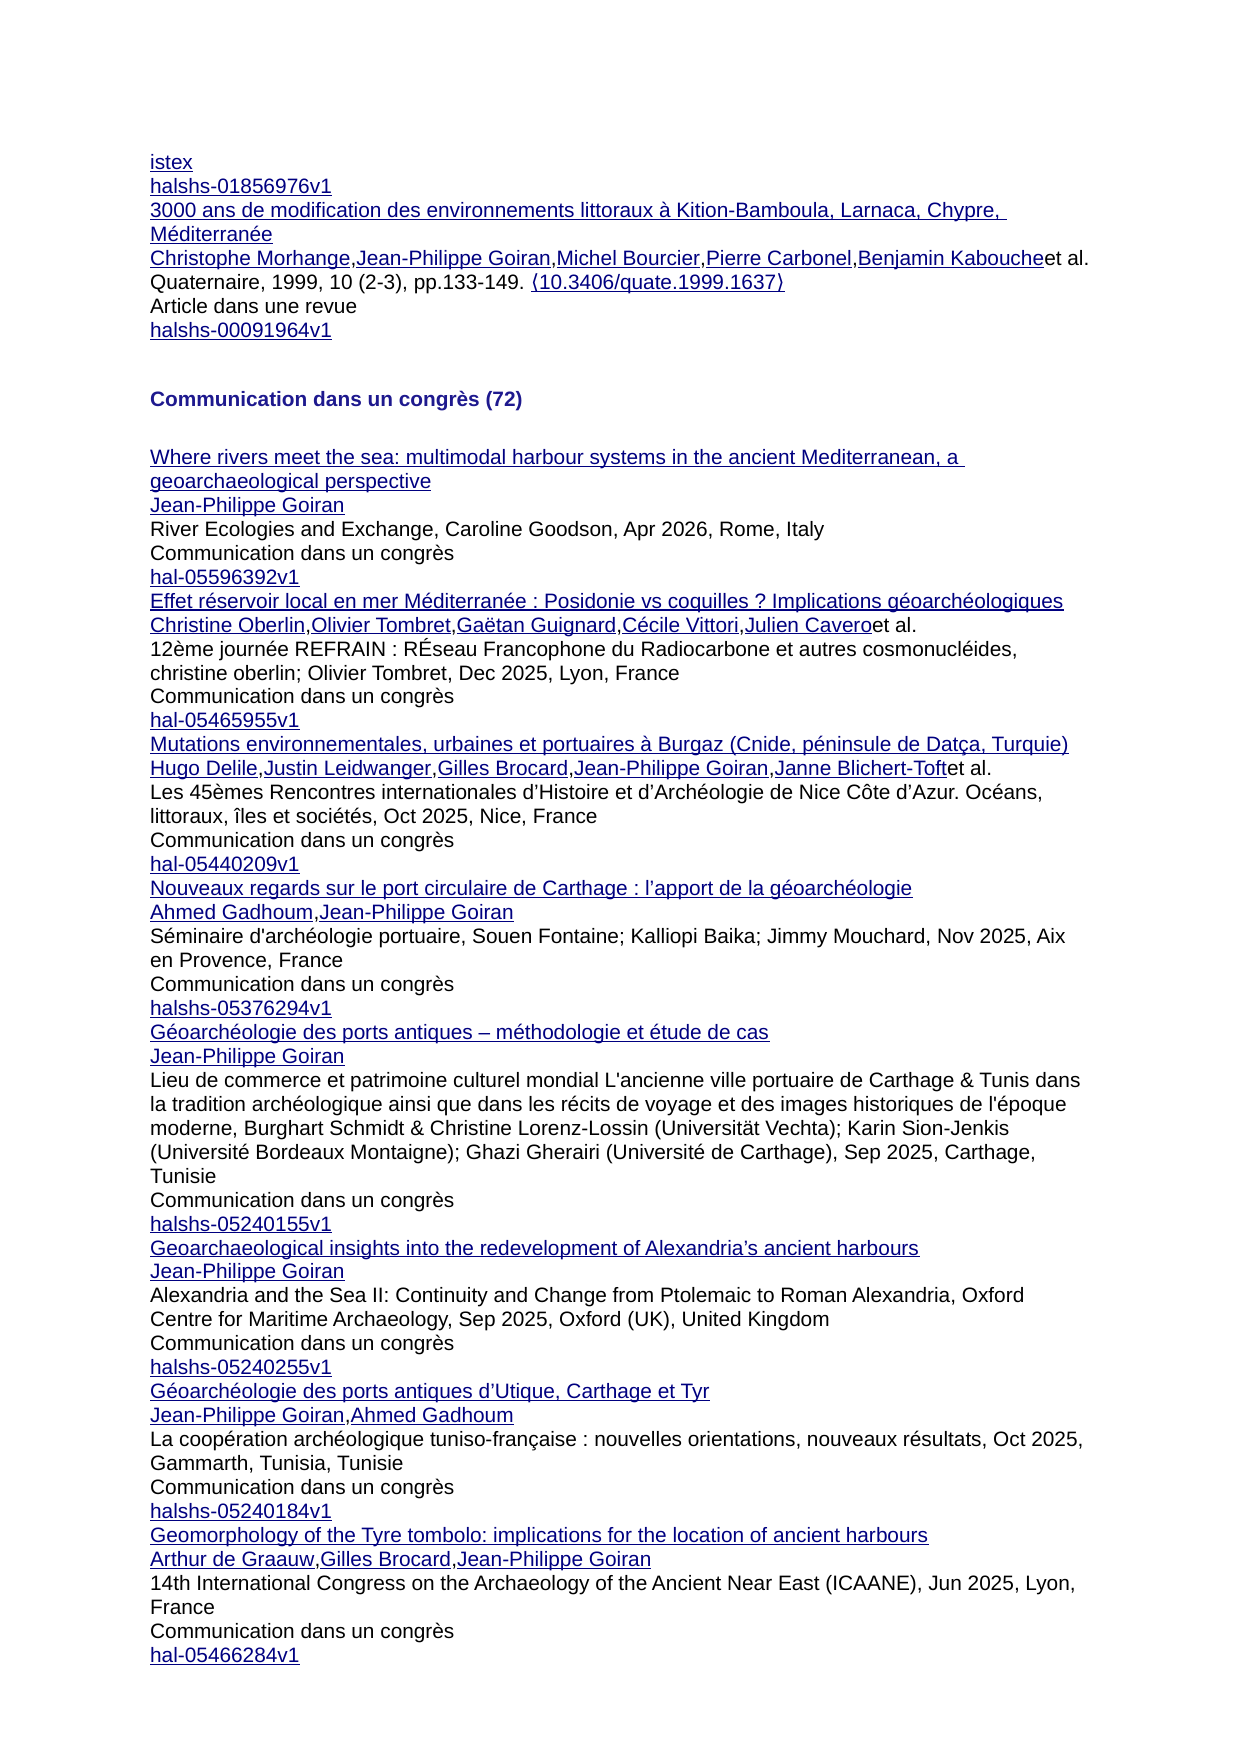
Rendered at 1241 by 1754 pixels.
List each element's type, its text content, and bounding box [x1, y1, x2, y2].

table_cell Nouveaux regards sur le port circulaire de Carthage : l’apport de la géoarchéologie Ahmed Gadhoum,Jean-Philippe Goiran Séminaire d'archéologie portuaire, Souen Fontaine; Kalliopi Baika; Jimmy Mouchard, Nov 2025, Aix en Provence, France Communication dans un congrès halshs-05376294v1 [150, 876, 1090, 1020]
table_cell Mutations environnementales, urbaines et portuaires à Burgaz (Cnide, péninsule de Datça, Turquie) Hugo Delile,Justin Leidwanger,Gilles Brocard,Jean-Philippe Goiran,Janne Blichert-Toftet al. Les 45èmes Rencontres internationales d’Histoire et d’Archéologie de Nice Côte d’Azur. Océans, littoraux, îles et sociétés, Oct 2025, Nice, France Communication dans un congrès hal-05440209v1 [150, 732, 1090, 876]
table_cell Géoarchéologie des ports antiques – méthodologie et étude de cas Jean-Philippe Goiran Lieu de commerce et patrimoine culturel mondial L'ancienne ville portuaire de Carthage & Tunis dans la tradition archéologique ainsi que dans les récits de voyage et des images historiques de l'époque moderne, Burghart Schmidt & Christine Lorenz-Lossin (Universität Vechta); Karin Sion-Jenkis (Université Bordeaux Montaigne); Ghazi Gherairi (Université de Carthage), Sep 2025, Carthage, Tunisie Communication dans un congrès halshs-05240155v1 [150, 1020, 1090, 1235]
table_cell Géoarchéologie des ports antiques d’Utique, Carthage et Tyr Jean-Philippe Goiran,Ahmed Gadhoum La coopération archéologique tuniso-française : nouvelles orientations, nouveaux résultats, Oct 2025, Gammarth, Tunisia, Tunisie Communication dans un congrès halshs-05240184v1 [150, 1379, 1090, 1523]
table_header Where rivers meet the sea: multimodal harbour systems in the ancient Mediterranean, a geoarchaeological perspective Jean-Philippe Goiran River Ecologies and Exchange, Caroline Goodson, Apr 2026, Rome, Italy Communication dans un congrès hal-05596392v1 [150, 445, 1090, 588]
table_cell istex halshs-01856976v1 [150, 150, 1090, 198]
subtitle Communication dans un congrès (72) [150, 386, 1090, 410]
table_cell 3000 ans de modification des environnements littoraux à Kition-Bamboula, Larnaca, Chypre, Méditerranée Christophe Morhange,Jean-Philippe Goiran,Michel Bourcier,Pierre Carbonel,Benjamin Kaboucheet al. Quaternaire, 1999, 10 (2-3), pp.133-149. ⟨10.3406/quate.1999.1637⟩ Article dans une revue halshs-00091964v1 [150, 198, 1090, 342]
table_cell Geomorphology of the Tyre tombolo: implications for the location of ancient harbours Arthur de Graauw,Gilles Brocard,Jean-Philippe Goiran 14th International Congress on the Archaeology of the Ancient Near East (ICAANE), Jun 2025, Lyon, France Communication dans un congrès hal-05466284v1 [150, 1523, 1090, 1667]
table_cell Geoarchaeological insights into the redevelopment of Alexandria’s ancient harbours Jean-Philippe Goiran Alexandria and the Sea II: Continuity and Change from Ptolemaic to Roman Alexandria, Oxford Centre for Maritime Archaeology, Sep 2025, Oxford (UK), United Kingdom Communication dans un congrès halshs-05240255v1 [150, 1235, 1090, 1379]
table_cell Effet réservoir local en mer Méditerranée : Posidonie vs coquilles ? Implications géoarchéologiques Christine Oberlin,Olivier Tombret,Gaëtan Guignard,Cécile Vittori,Julien Caveroet al. 12ème journée REFRAIN : RÉseau Francophone du Radiocarbone et autres cosmonucléides, christine oberlin; Olivier Tombret, Dec 2025, Lyon, France Communication dans un congrès hal-05465955v1 [150, 589, 1090, 732]
